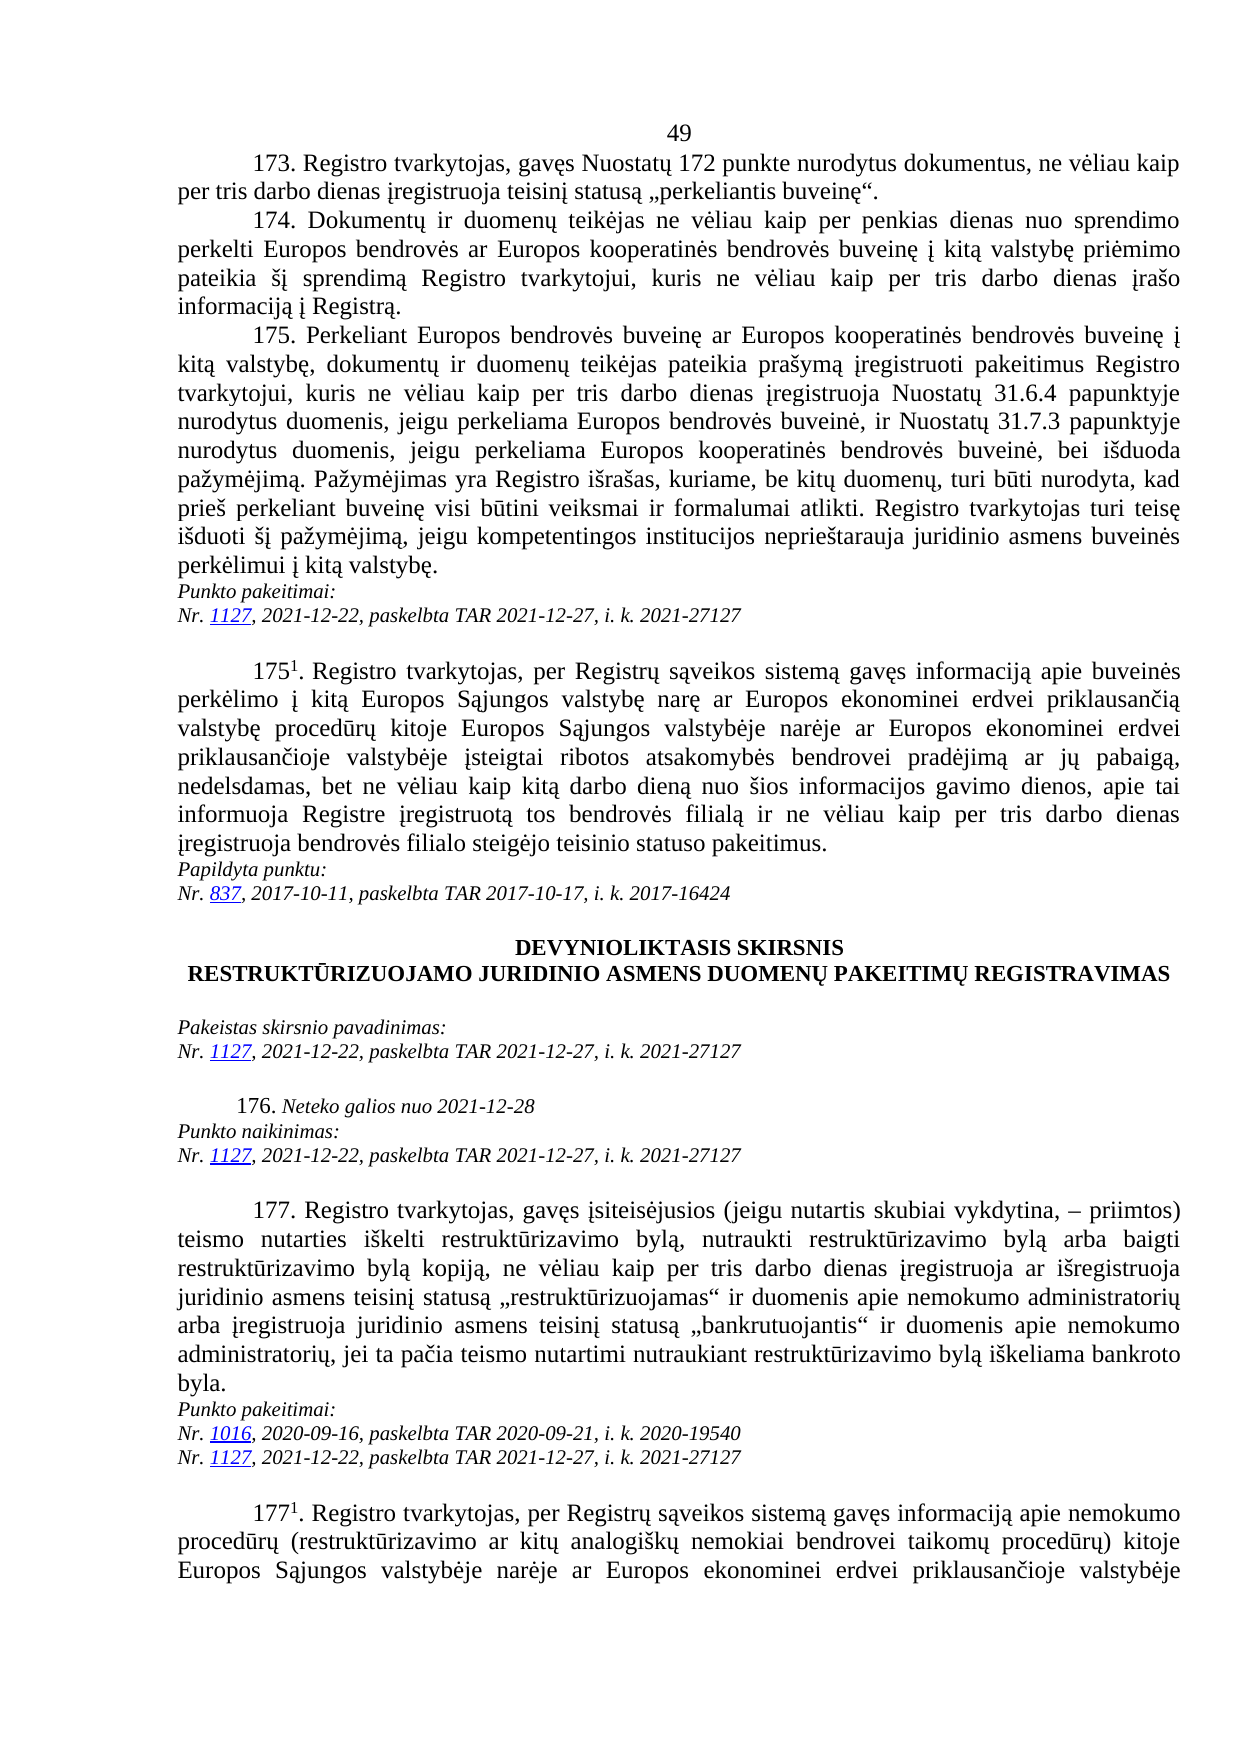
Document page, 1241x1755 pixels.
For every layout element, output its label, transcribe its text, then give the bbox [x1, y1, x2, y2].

text Pakeistas skirsnio pavadinimas: [177, 1015, 1181, 1039]
text 1751. Registro tvarkytojas, per Registrų sąveikos sistemą gavęs informaciją apie buveinės perkėlimo į kitą Europos Sąjungos valstybę narę ar Europos ekonominei erdvei priklausančią valstybę procedūrų kitoje Europos Sąjungos valstybėje narėje ar Europos ekonominei erdvei priklausančioje valstybėje įsteigtai ribotos atsakomybės bendrovei pradėjimą ar jų pabaigą, nedelsdamas, bet ne vėliau kaip kitą darbo dieną nuo šios informacijos gavimo dienos, apie tai informuoja Registre įregistruotą tos bendrovės filialą ir ne vėliau kaip per tris darbo dienas įregistruoja bendrovės filialo steigėjo teisinio statuso pakeitimus. [177, 656, 1181, 857]
text 176. Neteko galios nuo 2021-12-28 [177, 1092, 1181, 1118]
text Punkto naikinimas: [177, 1118, 1181, 1143]
text 175. Perkeliant Europos bendrovės buveinę ar Europos kooperatinės bendrovės buveinę į kitą valstybę, dokumentų ir duomenų teikėjas pateikia prašymą įregistruoti pakeitimus Registro tvarkytojui, kuris ne vėliau kaip per tris darbo dienas įregistruoja Nuostatų 31.6.4 papunktyje nurodytus duomenis, jeigu perkeliama Europos bendrovės buveinė, ir Nuostatų 31.7.3 papunktyje nurodytus duomenis, jeigu perkeliama Europos kooperatinės bendrovės buveinė, bei išduoda pažymėjimą. Pažymėjimas yra Registro išrašas, kuriame, be kitų duomenų, turi būti nurodyta, kad prieš perkeliant buveinę visi būtini veiksmai ir formalumai atlikti. Registro tvarkytojas turi teisę išduoti šį pažymėjimą, jeigu kompetentingos institucijos neprieštarauja juridinio asmens buveinės perkėlimui į kitą valstybę. [177, 320, 1181, 579]
text RESTRUKTŪRIZUOJAMO JURIDINIO ASMENS DUOMENŲ PAKEITIMŲ REGISTRAVIMAS [177, 960, 1181, 987]
text Nr. 1127, 2021-12-22, paskelbta TAR 2021-12-27, i. k. 2021-27127 [177, 1143, 1181, 1167]
text 177. Registro tvarkytojas, gavęs įsiteisėjusios (jeigu nutartis skubiai vykdytina, – priimtos) teismo nutarties iškelti restruktūrizavimo bylą, nutraukti restruktūrizavimo bylą arba baigti restruktūrizavimo bylą kopiją, ne vėliau kaip per tris darbo dienas įregistruoja ar išregistruoja juridinio asmens teisinį statusą „restruktūrizuojamas“ ir duomenis apie nemokumo administratorių arba įregistruoja juridinio asmens teisinį statusą „bankrutuojantis“ ir duomenis apie nemokumo administratorių, jei ta pačia teismo nutartimi nutraukiant restruktūrizavimo bylą iškeliama bankroto byla. [177, 1195, 1181, 1397]
text Nr. 1016, 2020-09-16, paskelbta TAR 2020-09-21, i. k. 2020-19540 [177, 1421, 1181, 1445]
text 174. Dokumentų ir duomenų teikėjas ne vėliau kaip per penkias dienas nuo sprendimo perkelti Europos bendrovės ar Europos kooperatinės bendrovės buveinę į kitą valstybę priėmimo pateikia šį sprendimą Registro tvarkytojui, kuris ne vėliau kaip per tris darbo dienas įrašo informaciją į Registrą. [177, 205, 1181, 320]
text Papildyta punktu: [177, 857, 1181, 881]
text Punkto pakeitimai: [177, 579, 1181, 603]
text Nr. 1127, 2021-12-22, paskelbta TAR 2021-12-27, i. k. 2021-27127 [177, 1039, 1181, 1063]
text 1771. Registro tvarkytojas, per Registrų sąveikos sistemą gavęs informaciją apie nemokumo procedūrų (restruktūrizavimo ar kitų analogiškų nemokiai bendrovei taikomų procedūrų) kitoje Europos Sąjungos valstybėje narėje ar Europos ekonominei erdvei priklausančioje valstybėje [177, 1498, 1181, 1584]
text Nr. 1127, 2021-12-22, paskelbta TAR 2021-12-27, i. k. 2021-27127 [177, 1445, 1181, 1469]
text Punkto pakeitimai: [177, 1397, 1181, 1421]
text 173. Registro tvarkytojas, gavęs Nuostatų 172 punkte nurodytus dokumentus, ne vėliau kaip per tris darbo dienas įregistruoja teisinį statusą „perkeliantis buveinę“. [177, 148, 1181, 205]
text Nr. 1127, 2021-12-22, paskelbta TAR 2021-12-27, i. k. 2021-27127 [177, 603, 1181, 627]
text DEVYNIOLIKTASIS SKIRSNIS [177, 934, 1181, 960]
text Nr. 837, 2017-10-11, paskelbta TAR 2017-10-17, i. k. 2017-16424 [177, 881, 1181, 905]
